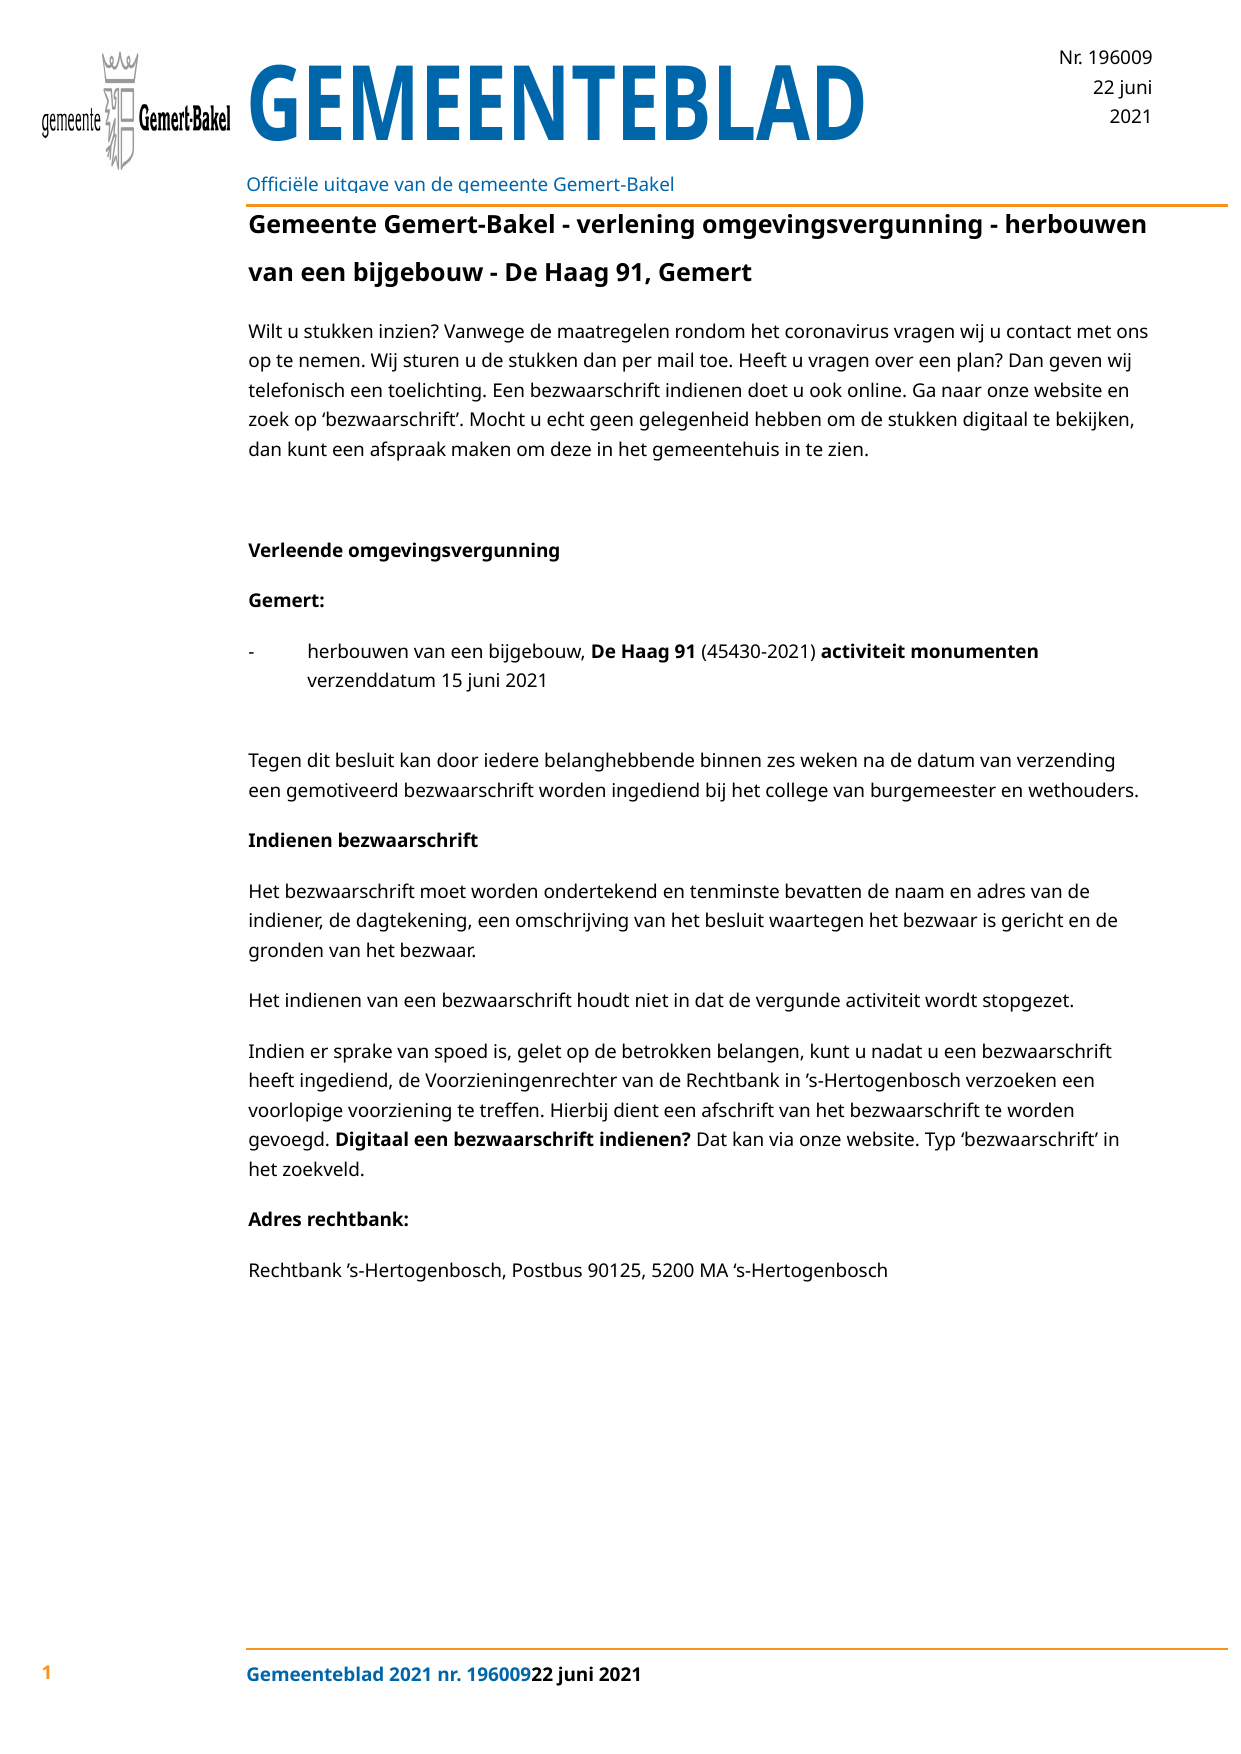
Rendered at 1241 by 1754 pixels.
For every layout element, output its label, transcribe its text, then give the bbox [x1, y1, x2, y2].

text Gemeente Gemert-Bakel - verlening omgevingsvergunning - herbouwen van een bijgebouw - De Haag 91, Gemert [248, 207, 1152, 288]
text Tegen dit besluit kan door iedere belanghebbende binnen zes weken na de datum van verzending een gemotiveerd bezwaarschrift worden ingediend bij het college van burgemeester en wethouders. [248, 747, 1152, 803]
text Adres rechtbank: [248, 1207, 1152, 1232]
text Het bezwaarschrift moet worden ondertekend en tenminste bevatten de naam en adres van de indiener, de dagtekening, een omschrijving van het besluit waartegen het bezwaar is gericht en de gronden van het bezwaar. [248, 878, 1152, 963]
text Verleende omgevingsvergunning [248, 537, 1152, 563]
text Indienen bezwaarschrift [248, 827, 1152, 853]
list herbouwen van een bijgebouw, De Haag 91 (45430-2021) activiteit monumenten verzenddatum 15 juni 2021 [248, 638, 1152, 693]
text Rechtbank ’s-Hertogenbosch, Postbus 90125, 5200 MA ‘s-Hertogenbosch [248, 1257, 1152, 1283]
text Gemert: [248, 587, 1152, 613]
picture [41, 47, 231, 172]
text Wilt u stukken inzien? Vanwege de maatregelen rondom het coronavirus vragen wij u contact met ons op te nemen. Wij sturen u de stukken dan per mail toe. Heeft u vragen over een plan? Dan geven wij telefonisch een toelichting. Een bezwaarschrift indienen doet u ook online. Ga naar onze website en zoek op ‘bezwaarschrift’. Mocht u echt geen gelegenheid hebben om de stukken digitaal te bekijken, dan kunt een afspraak maken om deze in het gemeentehuis in te zien. [248, 318, 1152, 462]
text Indien er sprake van spoed is, gelet op de betrokken belangen, kunt u nadat u een bezwaarschrift heeft ingediend, de Voorzieningenrechter van de Rechtbank in ’s-Hertogenbosch verzoeken een voorlopige voorziening te treffen. Hierbij dient een afschrift van het bezwaarschrift te worden gevoegd. Digitaal een bezwaarschrift indienen? Dat kan via onze website. Typ ‘bezwaarschrift’ in het zoekveld. [248, 1038, 1152, 1182]
text Het indienen van een bezwaarschrift houdt niet in dat de vergunde activiteit wordt stopgezet. [248, 987, 1152, 1013]
